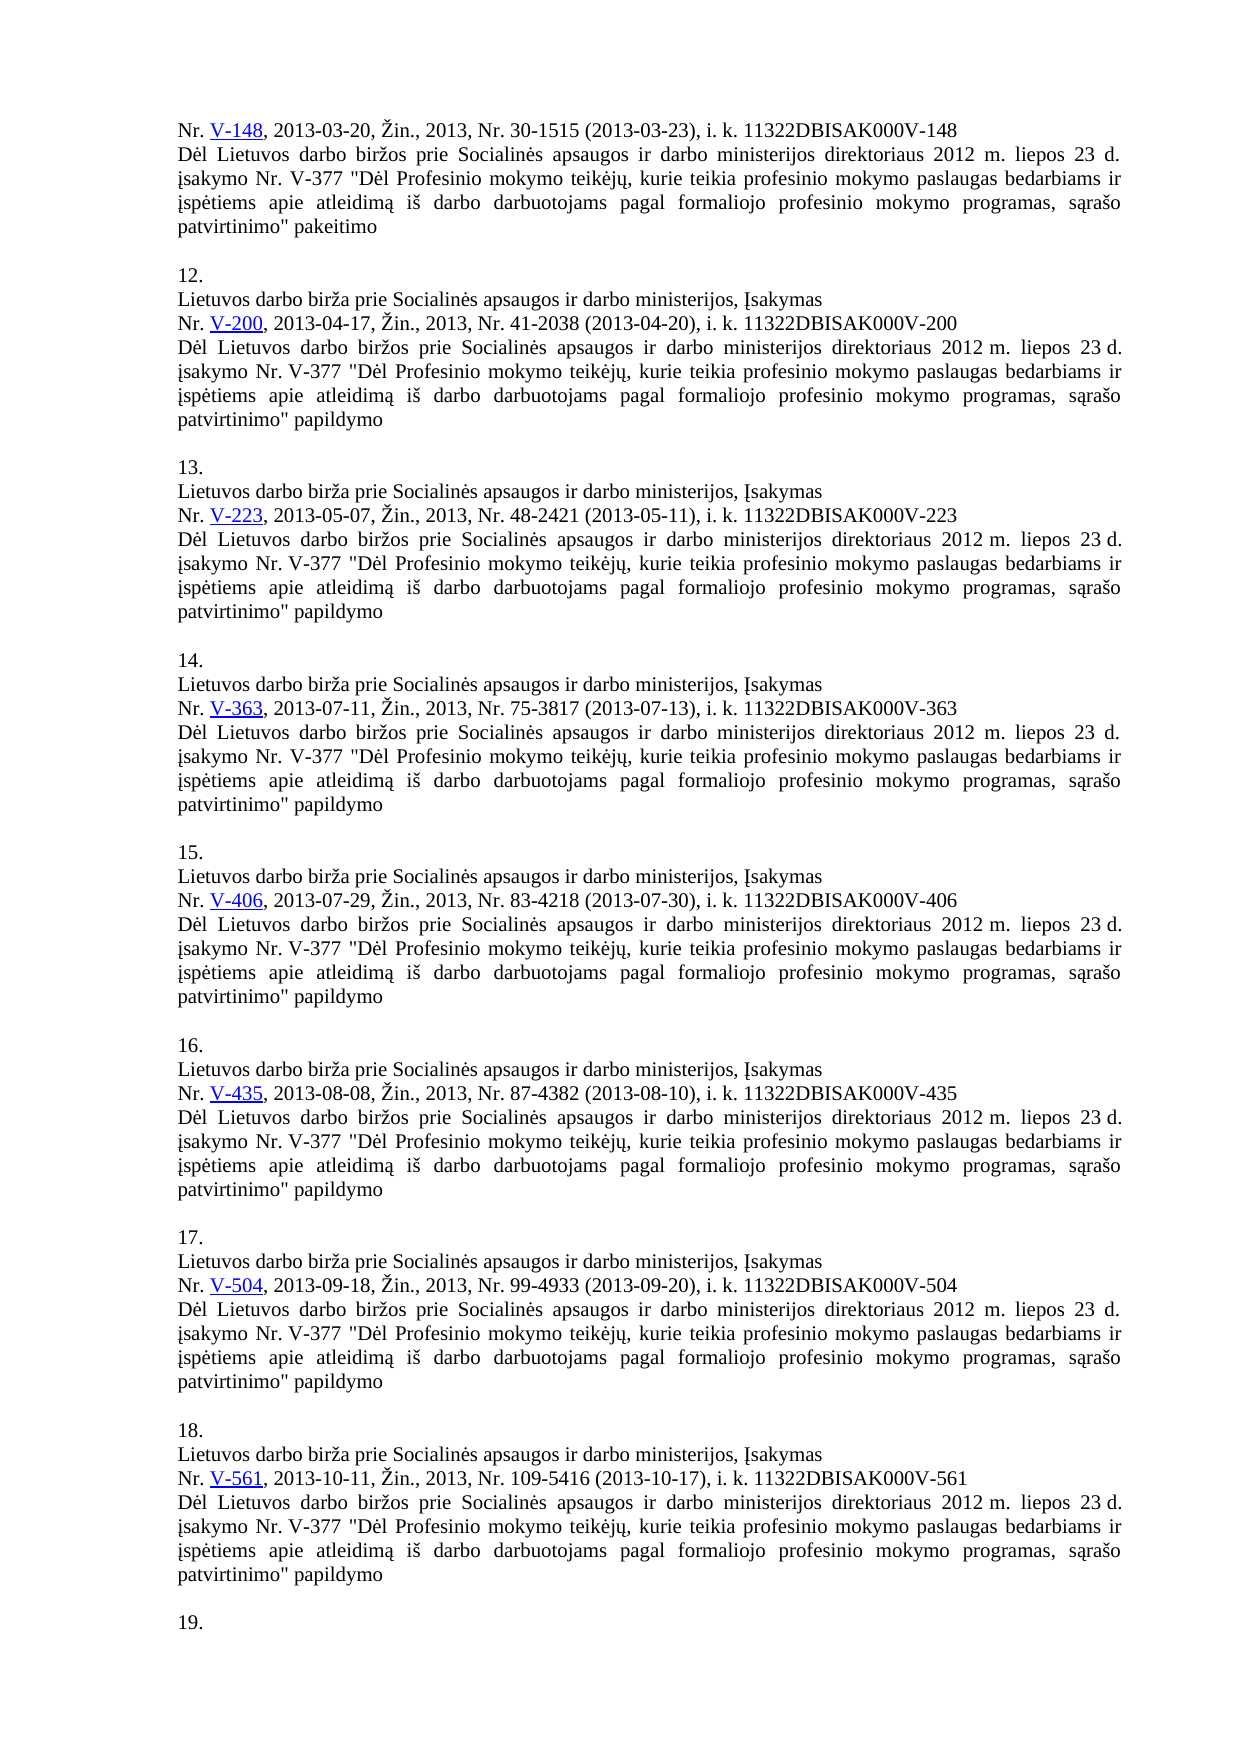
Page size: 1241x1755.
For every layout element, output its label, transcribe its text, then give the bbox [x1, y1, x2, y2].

text Dėl Lietuvos darbo biržos prie Socialinės apsaugos ir darbo ministerijos direktoriaus 2012 m. liepos 23 d. įsakymo Nr. V-377 "Dėl Profesinio mokymo teikėjų, kurie teikia profesinio mokymo paslaugas bedarbiams ir įspėtiems apie atleidimą iš darbo darbuotojams pagal formaliojo profesinio mokymo programas, sąrašo patvirtinimo" papildymo [177, 527, 1122, 623]
text 14. [177, 647, 1122, 672]
text Lietuvos darbo birža prie Socialinės apsaugos ir darbo ministerijos, Įsakymas [177, 1057, 1122, 1081]
text Lietuvos darbo birža prie Socialinės apsaugos ir darbo ministerijos, Įsakymas [177, 672, 1122, 696]
text Nr. V-148, 2013-03-20, Žin., 2013, Nr. 30-1515 (2013-03-23), i. k. 11322DBISAK000V-148 [177, 118, 1122, 142]
text Nr. V-223, 2013-05-07, Žin., 2013, Nr. 48-2421 (2013-05-11), i. k. 11322DBISAK000V-223 [177, 503, 1122, 527]
text Nr. V-363, 2013-07-11, Žin., 2013, Nr. 75-3817 (2013-07-13), i. k. 11322DBISAK000V-363 [177, 696, 1122, 720]
text Nr. V-200, 2013-04-17, Žin., 2013, Nr. 41-2038 (2013-04-20), i. k. 11322DBISAK000V-200 [177, 311, 1122, 335]
text Dėl Lietuvos darbo biržos prie Socialinės apsaugos ir darbo ministerijos direktoriaus 2012 m. liepos 23 d. įsakymo Nr. V-377 "Dėl Profesinio mokymo teikėjų, kurie teikia profesinio mokymo paslaugas bedarbiams ir įspėtiems apie atleidimą iš darbo darbuotojams pagal formaliojo profesinio mokymo programas, sąrašo patvirtinimo" papildymo [177, 335, 1122, 431]
text 18. [177, 1417, 1122, 1442]
text 17. [177, 1225, 1122, 1249]
text Lietuvos darbo birža prie Socialinės apsaugos ir darbo ministerijos, Įsakymas [177, 287, 1122, 311]
text Dėl Lietuvos darbo biržos prie Socialinės apsaugos ir darbo ministerijos direktoriaus 2012 m. liepos 23 d. įsakymo Nr. V-377 "Dėl Profesinio mokymo teikėjų, kurie teikia profesinio mokymo paslaugas bedarbiams ir įspėtiems apie atleidimą iš darbo darbuotojams pagal formaliojo profesinio mokymo programas, sąrašo patvirtinimo" papildymo [177, 1490, 1122, 1586]
text 15. [177, 840, 1122, 864]
text Nr. V-406, 2013-07-29, Žin., 2013, Nr. 83-4218 (2013-07-30), i. k. 11322DBISAK000V-406 [177, 888, 1122, 912]
text Dėl Lietuvos darbo biržos prie Socialinės apsaugos ir darbo ministerijos direktoriaus 2012 m. liepos 23 d. įsakymo Nr. V-377 "Dėl Profesinio mokymo teikėjų, kurie teikia profesinio mokymo paslaugas bedarbiams ir įspėtiems apie atleidimą iš darbo darbuotojams pagal formaliojo profesinio mokymo programas, sąrašo patvirtinimo" papildymo [177, 1297, 1122, 1393]
text 19. [177, 1610, 1122, 1634]
text 13. [177, 455, 1122, 479]
text Lietuvos darbo birža prie Socialinės apsaugos ir darbo ministerijos, Įsakymas [177, 479, 1122, 503]
text 16. [177, 1032, 1122, 1057]
text Dėl Lietuvos darbo biržos prie Socialinės apsaugos ir darbo ministerijos direktoriaus 2012 m. liepos 23 d. įsakymo Nr. V-377 "Dėl Profesinio mokymo teikėjų, kurie teikia profesinio mokymo paslaugas bedarbiams ir įspėtiems apie atleidimą iš darbo darbuotojams pagal formaliojo profesinio mokymo programas, sąrašo patvirtinimo" papildymo [177, 1105, 1122, 1201]
text 12. [177, 262, 1122, 287]
text Nr. V-504, 2013-09-18, Žin., 2013, Nr. 99-4933 (2013-09-20), i. k. 11322DBISAK000V-504 [177, 1273, 1122, 1297]
text Nr. V-435, 2013-08-08, Žin., 2013, Nr. 87-4382 (2013-08-10), i. k. 11322DBISAK000V-435 [177, 1081, 1122, 1105]
text Nr. V-561, 2013-10-11, Žin., 2013, Nr. 109-5416 (2013-10-17), i. k. 11322DBISAK000V-561 [177, 1466, 1122, 1490]
text Dėl Lietuvos darbo biržos prie Socialinės apsaugos ir darbo ministerijos direktoriaus 2012 m. liepos 23 d. įsakymo Nr. V-377 "Dėl Profesinio mokymo teikėjų, kurie teikia profesinio mokymo paslaugas bedarbiams ir įspėtiems apie atleidimą iš darbo darbuotojams pagal formaliojo profesinio mokymo programas, sąrašo patvirtinimo" papildymo [177, 720, 1122, 816]
text Dėl Lietuvos darbo biržos prie Socialinės apsaugos ir darbo ministerijos direktoriaus 2012 m. liepos 23 d. įsakymo Nr. V-377 "Dėl Profesinio mokymo teikėjų, kurie teikia profesinio mokymo paslaugas bedarbiams ir įspėtiems apie atleidimą iš darbo darbuotojams pagal formaliojo profesinio mokymo programas, sąrašo patvirtinimo" pakeitimo [177, 142, 1122, 238]
text Lietuvos darbo birža prie Socialinės apsaugos ir darbo ministerijos, Įsakymas [177, 864, 1122, 888]
text Lietuvos darbo birža prie Socialinės apsaugos ir darbo ministerijos, Įsakymas [177, 1442, 1122, 1466]
text Lietuvos darbo birža prie Socialinės apsaugos ir darbo ministerijos, Įsakymas [177, 1249, 1122, 1273]
text Dėl Lietuvos darbo biržos prie Socialinės apsaugos ir darbo ministerijos direktoriaus 2012 m. liepos 23 d. įsakymo Nr. V-377 "Dėl Profesinio mokymo teikėjų, kurie teikia profesinio mokymo paslaugas bedarbiams ir įspėtiems apie atleidimą iš darbo darbuotojams pagal formaliojo profesinio mokymo programas, sąrašo patvirtinimo" papildymo [177, 912, 1122, 1008]
